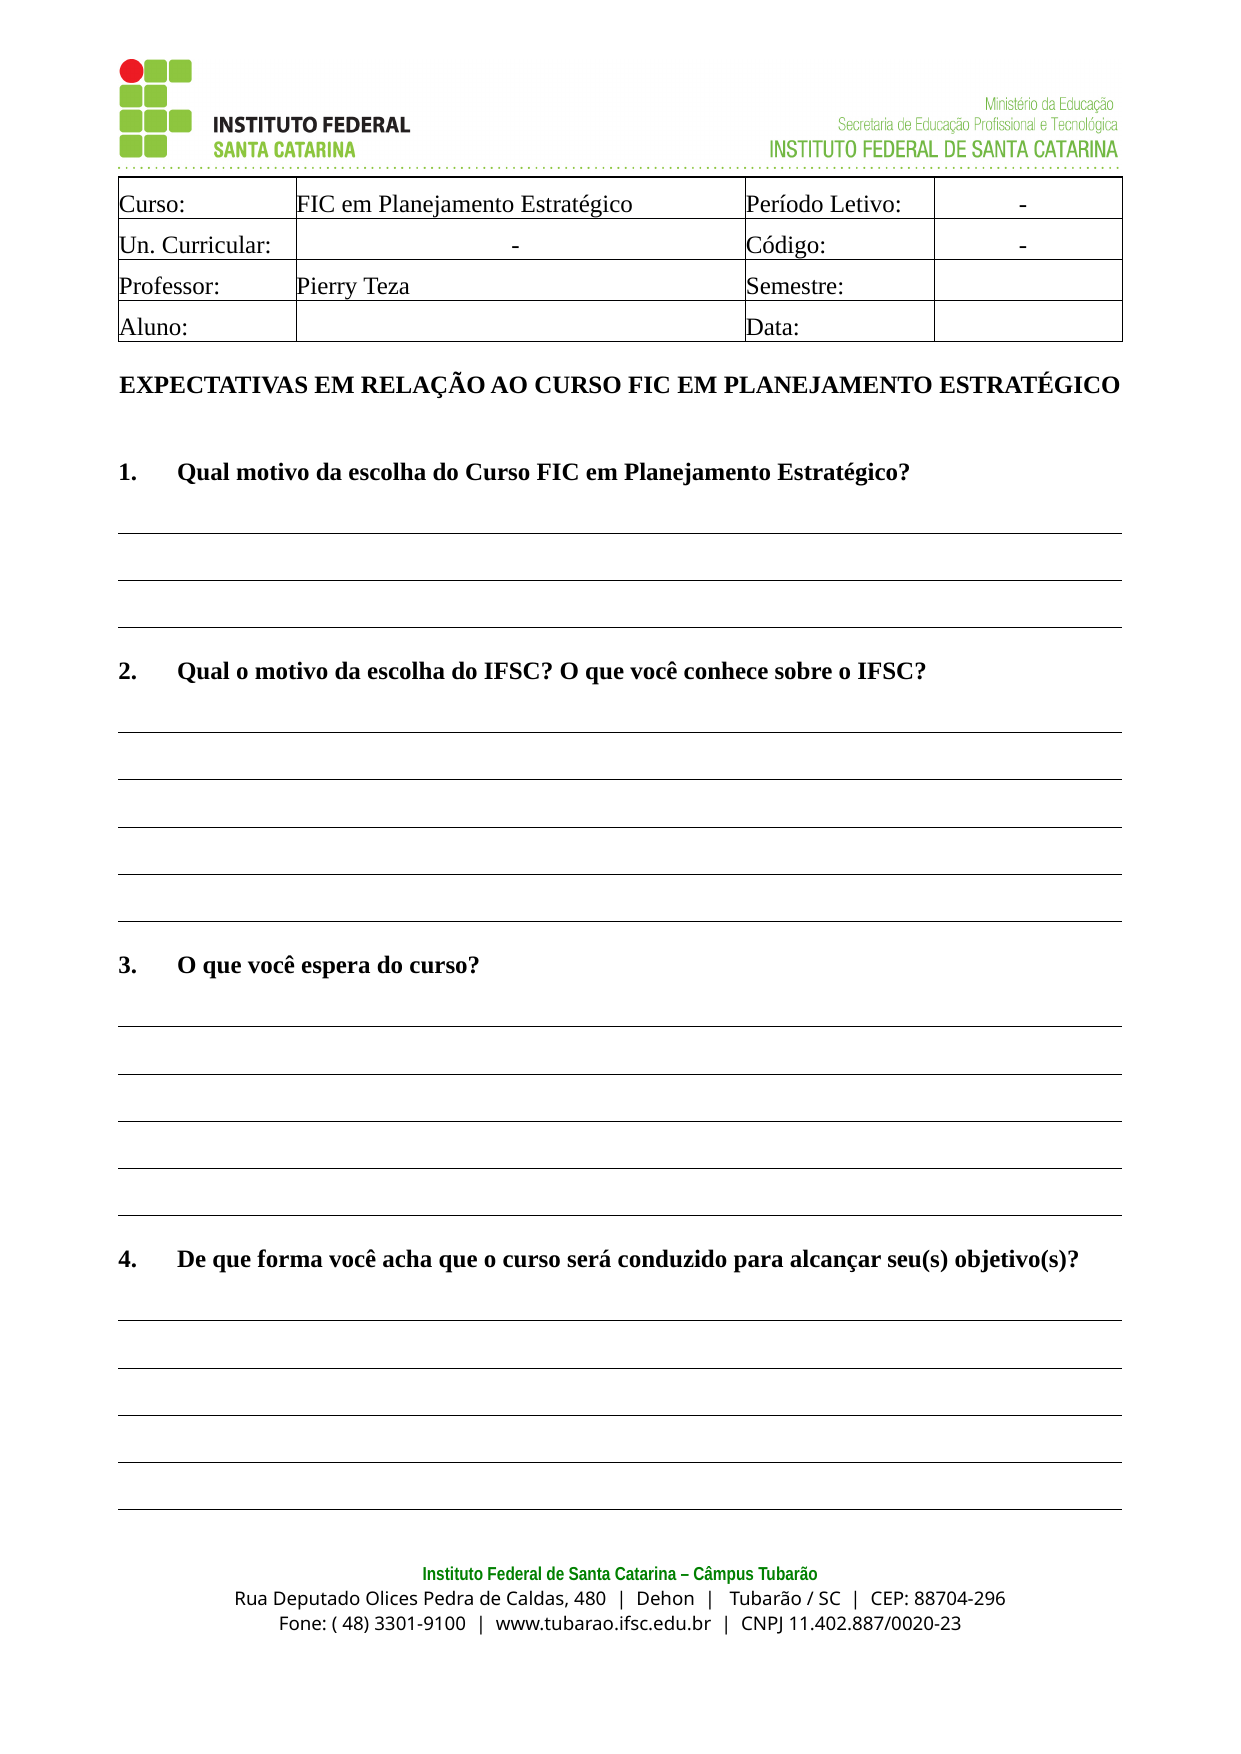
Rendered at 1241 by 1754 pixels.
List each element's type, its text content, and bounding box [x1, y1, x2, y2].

table_header [118, 685, 1122, 732]
table_header FIC em Planejamento Estratégico [297, 178, 745, 217]
table_cell Aluno: [119, 301, 296, 341]
list O que você espera do curso? [118, 950, 1122, 979]
table_header [118, 1273, 1122, 1320]
table_cell [118, 1027, 1122, 1073]
table_cell Código: [746, 219, 934, 258]
table_cell [297, 301, 745, 341]
table_cell [118, 581, 1122, 627]
table_cell [118, 1463, 1122, 1509]
table_cell [118, 1369, 1122, 1415]
table_cell [118, 1416, 1122, 1462]
table_cell - [935, 219, 1122, 258]
list Qual motivo da escolha do Curso FIC em Planejamento Estratégico? [118, 457, 1122, 485]
table_cell [118, 828, 1122, 874]
table_cell Pierry Teza [297, 260, 745, 299]
picture [118, 59, 1123, 174]
list Qual o motivo da escolha do IFSC? O que você conhece sobre o IFSC? [118, 656, 1122, 685]
table_header Período Letivo: [746, 178, 934, 217]
table_cell [118, 1321, 1122, 1367]
table_header - [935, 178, 1122, 217]
table_cell [118, 780, 1122, 827]
text EXPECTATIVAS EM RELAÇÃO AO CURSO FIC EM PLANEJAMENTO ESTRATÉGICO [118, 370, 1122, 399]
table_cell [118, 534, 1122, 580]
table_cell [118, 1122, 1122, 1168]
table_cell Data: [746, 301, 934, 341]
table_cell Semestre: [746, 260, 934, 299]
table_cell [935, 301, 1122, 341]
table_header [118, 485, 1122, 533]
table_cell - [297, 219, 745, 258]
table_cell Professor: [119, 260, 296, 299]
table_cell Un. Curricular: [119, 219, 296, 258]
table_cell [118, 1075, 1122, 1121]
table_cell [118, 1169, 1122, 1215]
table_cell [118, 875, 1122, 921]
table_cell [935, 260, 1122, 299]
table_header Curso: [119, 178, 296, 217]
table_header [118, 979, 1122, 1026]
table_cell [118, 733, 1122, 779]
list De que forma você acha que o curso será conduzido para alcançar seu(s) objetivo(s)? [118, 1244, 1122, 1273]
